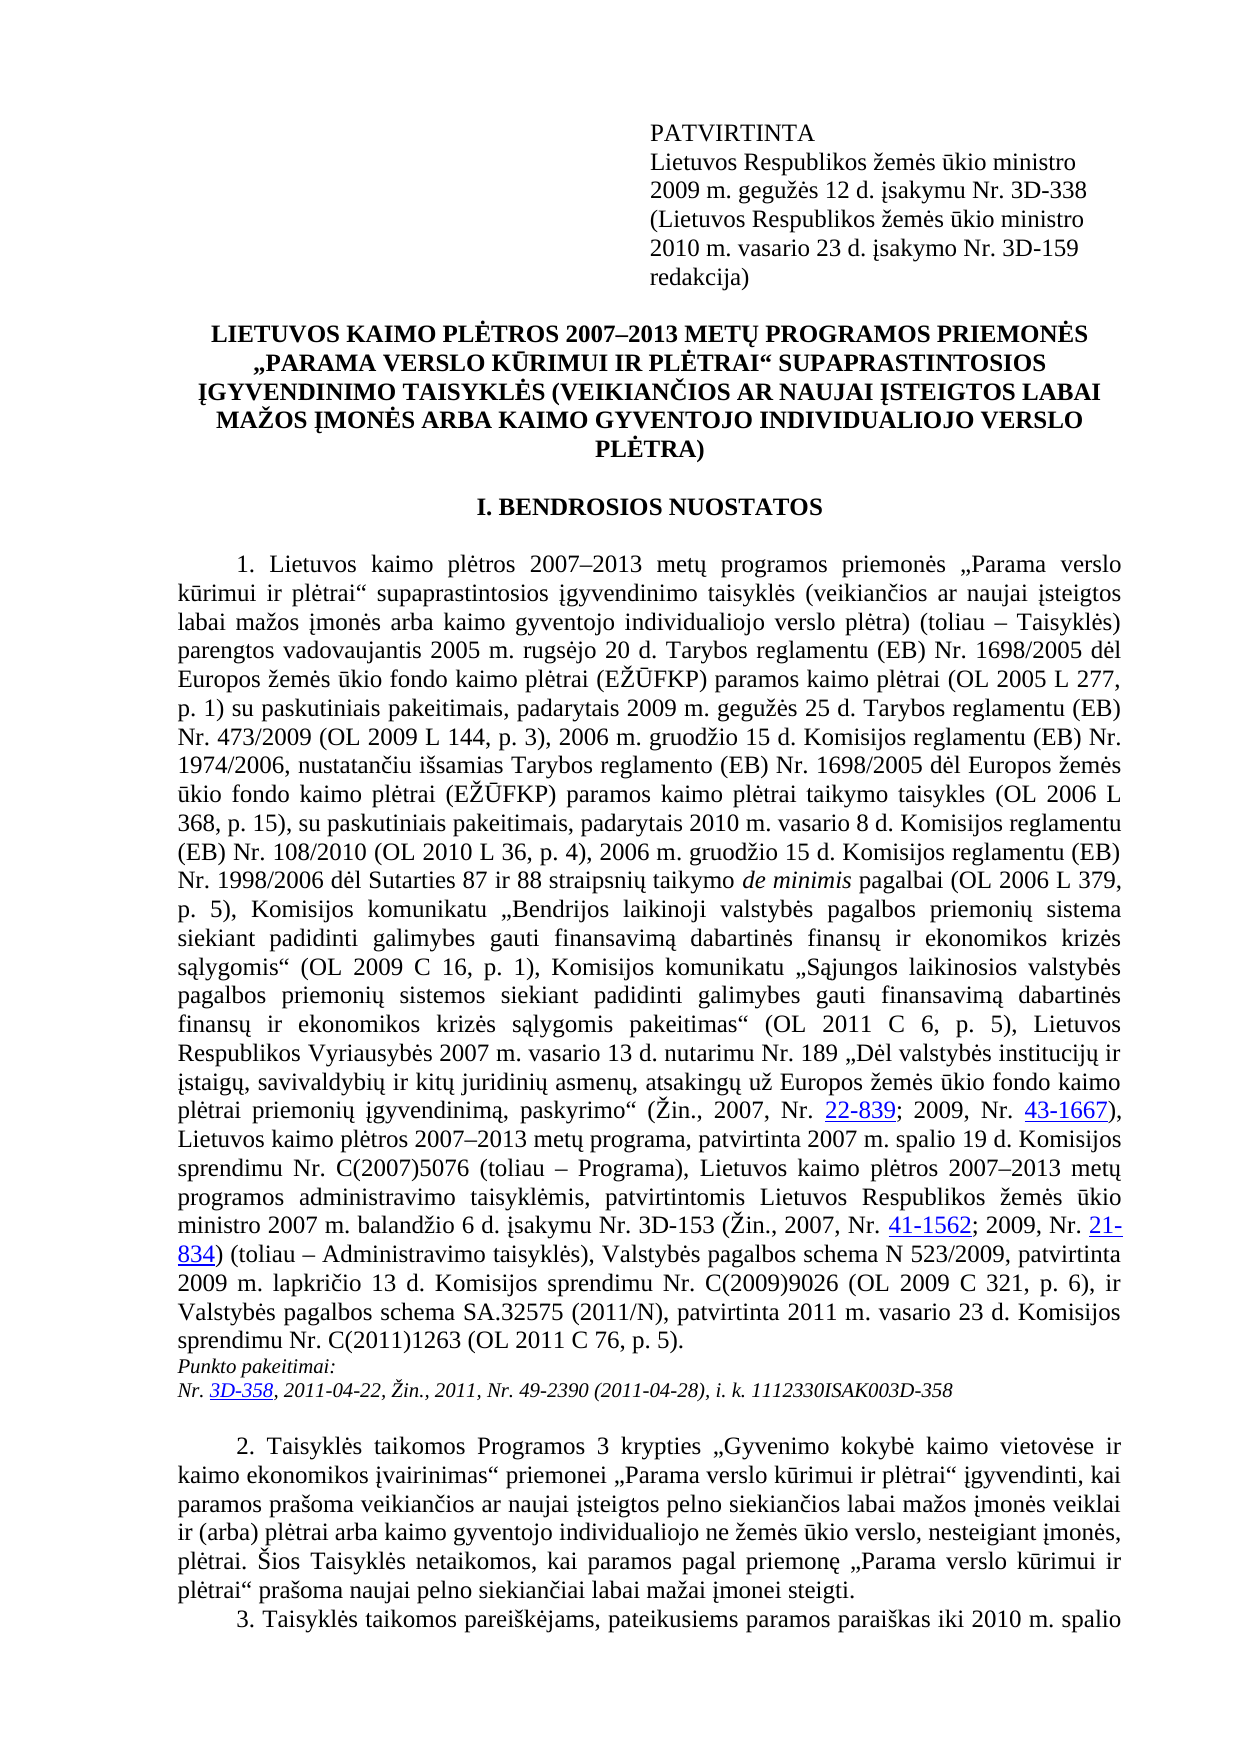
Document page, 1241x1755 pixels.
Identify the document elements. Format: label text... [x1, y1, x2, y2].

text I. BENDROSIOS NUOSTATOS [177, 492, 1122, 521]
text 2009 m. gegužės 12 d. įsakymu Nr. 3D-338 [650, 176, 1122, 204]
text PATVIRTINTA [650, 118, 1122, 147]
text 2. Taisyklės taikomos Programos 3 krypties „Gyvenimo kokybė kaimo vietovėse ir kaimo ekonomikos įvairinimas“ priemonei „Parama verslo kūrimui ir plėtrai“ įgyvendinti, kai paramos prašoma veikiančios ar naujai įsteigtos pelno siekiančios labai mažos įmonės veiklai ir (arba) plėtrai arba kaimo gyventojo individualiojo ne žemės ūkio verslo, nesteigiant įmonės, plėtrai. Šios Taisyklės netaikomos, kai paramos pagal priemonę „Parama verslo kūrimui ir plėtrai“ prašoma naujai pelno siekiančiai labai mažai įmonei steigti. [177, 1431, 1122, 1604]
text 2010 m. vasario 23 d. įsakymo Nr. 3D-159 redakcija) [649, 233, 1122, 291]
text Nr. 3D-358, 2011-04-22, Žin., 2011, Nr. 49-2390 (2011-04-28), i. k. 1112330ISAK003D-358 [177, 1378, 1122, 1402]
text (Lietuvos Respublikos žemės ūkio ministro [649, 204, 1122, 233]
text Lietuvos Respublikos žemės ūkio ministro [650, 147, 1122, 176]
text 1. Lietuvos kaimo plėtros 2007–2013 metų programos priemonės „Parama verslo kūrimui ir plėtrai“ supaprastintosios įgyvendinimo taisyklės (veikiančios ar naujai įsteigtos labai mažos įmonės arba kaimo gyventojo individualiojo verslo plėtra) (toliau – Taisyklės) parengtos vadovaujantis 2005 m. rugsėjo 20 d. Tarybos reglamentu (EB) Nr. 1698/2005 dėl Europos žemės ūkio fondo kaimo plėtrai (EŽŪFKP) paramos kaimo plėtrai (OL 2005 L 277, p. 1) su paskutiniais pakeitimais, padarytais 2009 m. gegužės 25 d. Tarybos reglamentu (EB) Nr. 473/2009 (OL 2009 L 144, p. 3), 2006 m. gruodžio 15 d. Komisijos reglamentu (EB) Nr. 1974/2006, nustatančiu išsamias Tarybos reglamento (EB) Nr. 1698/2005 dėl Europos žemės ūkio fondo kaimo plėtrai (EŽŪFKP) paramos kaimo plėtrai taikymo taisykles (OL 2006 L 368, p. 15), su paskutiniais pakeitimais, padarytais 2010 m. vasario 8 d. Komisijos reglamentu (EB) Nr. 108/2010 (OL 2010 L 36, p. 4), 2006 m. gruodžio 15 d. Komisijos reglamentu (EB) Nr. 1998/2006 dėl Sutarties 87 ir 88 straipsnių taikymo de minimis pagalbai (OL 2006 L 379, p. 5), Komisijos komunikatu „Bendrijos laikinoji valstybės pagalbos priemonių sistema siekiant padidinti galimybes gauti finansavimą dabartinės finansų ir ekonomikos krizės sąlygomis“ (OL 2009 C 16, p. 1), Komisijos komunikatu „Sąjungos laikinosios valstybės pagalbos priemonių sistemos siekiant padidinti galimybes gauti finansavimą dabartinės finansų ir ekonomikos krizės sąlygomis pakeitimas“ (OL 2011 C 6, p. 5), Lietuvos Respublikos Vyriausybės 2007 m. vasario 13 d. nutarimu Nr. 189 „Dėl valstybės institucijų ir įstaigų, savivaldybių ir kitų juridinių asmenų, atsakingų už Europos žemės ūkio fondo kaimo plėtrai priemonių įgyvendinimą, paskyrimo“ (Žin., 2007, Nr. 22-839; 2009, Nr. 43-1667), Lietuvos kaimo plėtros 2007–2013 metų programa, patvirtinta 2007 m. spalio 19 d. Komisijos sprendimu Nr. C(2007)5076 (toliau – Programa), Lietuvos kaimo plėtros 2007–2013 metų programos administravimo taisyklėmis, patvirtintomis Lietuvos Respublikos žemės ūkio ministro 2007 m. balandžio 6 d. įsakymu Nr. 3D-153 (Žin., 2007, Nr. 41-1562; 2009, Nr. 21-834) (toliau – Administravimo taisyklės), Valstybės pagalbos schema N 523/2009, patvirtinta 2009 m. lapkričio 13 d. Komisijos sprendimu Nr. C(2009)9026 (OL 2009 C 321, p. 6), ir Valstybės pagalbos schema SA.32575 (2011/N), patvirtinta 2011 m. vasario 23 d. Komisijos sprendimu Nr. C(2011)1263 (OL 2011 C 76, p. 5). [177, 549, 1122, 1354]
text 3. Taisyklės taikomos pareiškėjams, pateikusiems paramos paraiškas iki 2010 m. spalio [177, 1604, 1122, 1632]
text Punkto pakeitimai: [177, 1354, 1122, 1378]
text LIETUVOS KAIMO PLĖTROS 2007–2013 METŲ PROGRAMOS PRIEMONĖS „PARAMA VERSLO KŪRIMUI IR PLĖTRAI“ SUPAPRASTINTOSIOS ĮGYVENDINIMO TAISYKLĖS (VEIKIANČIOS AR NAUJAI ĮSTEIGTOS LABAI MAŽOS ĮMONĖS ARBA KAIMO GYVENTOJO INDIVIDUALIOJO VERSLO PLĖTRA) [177, 319, 1122, 463]
